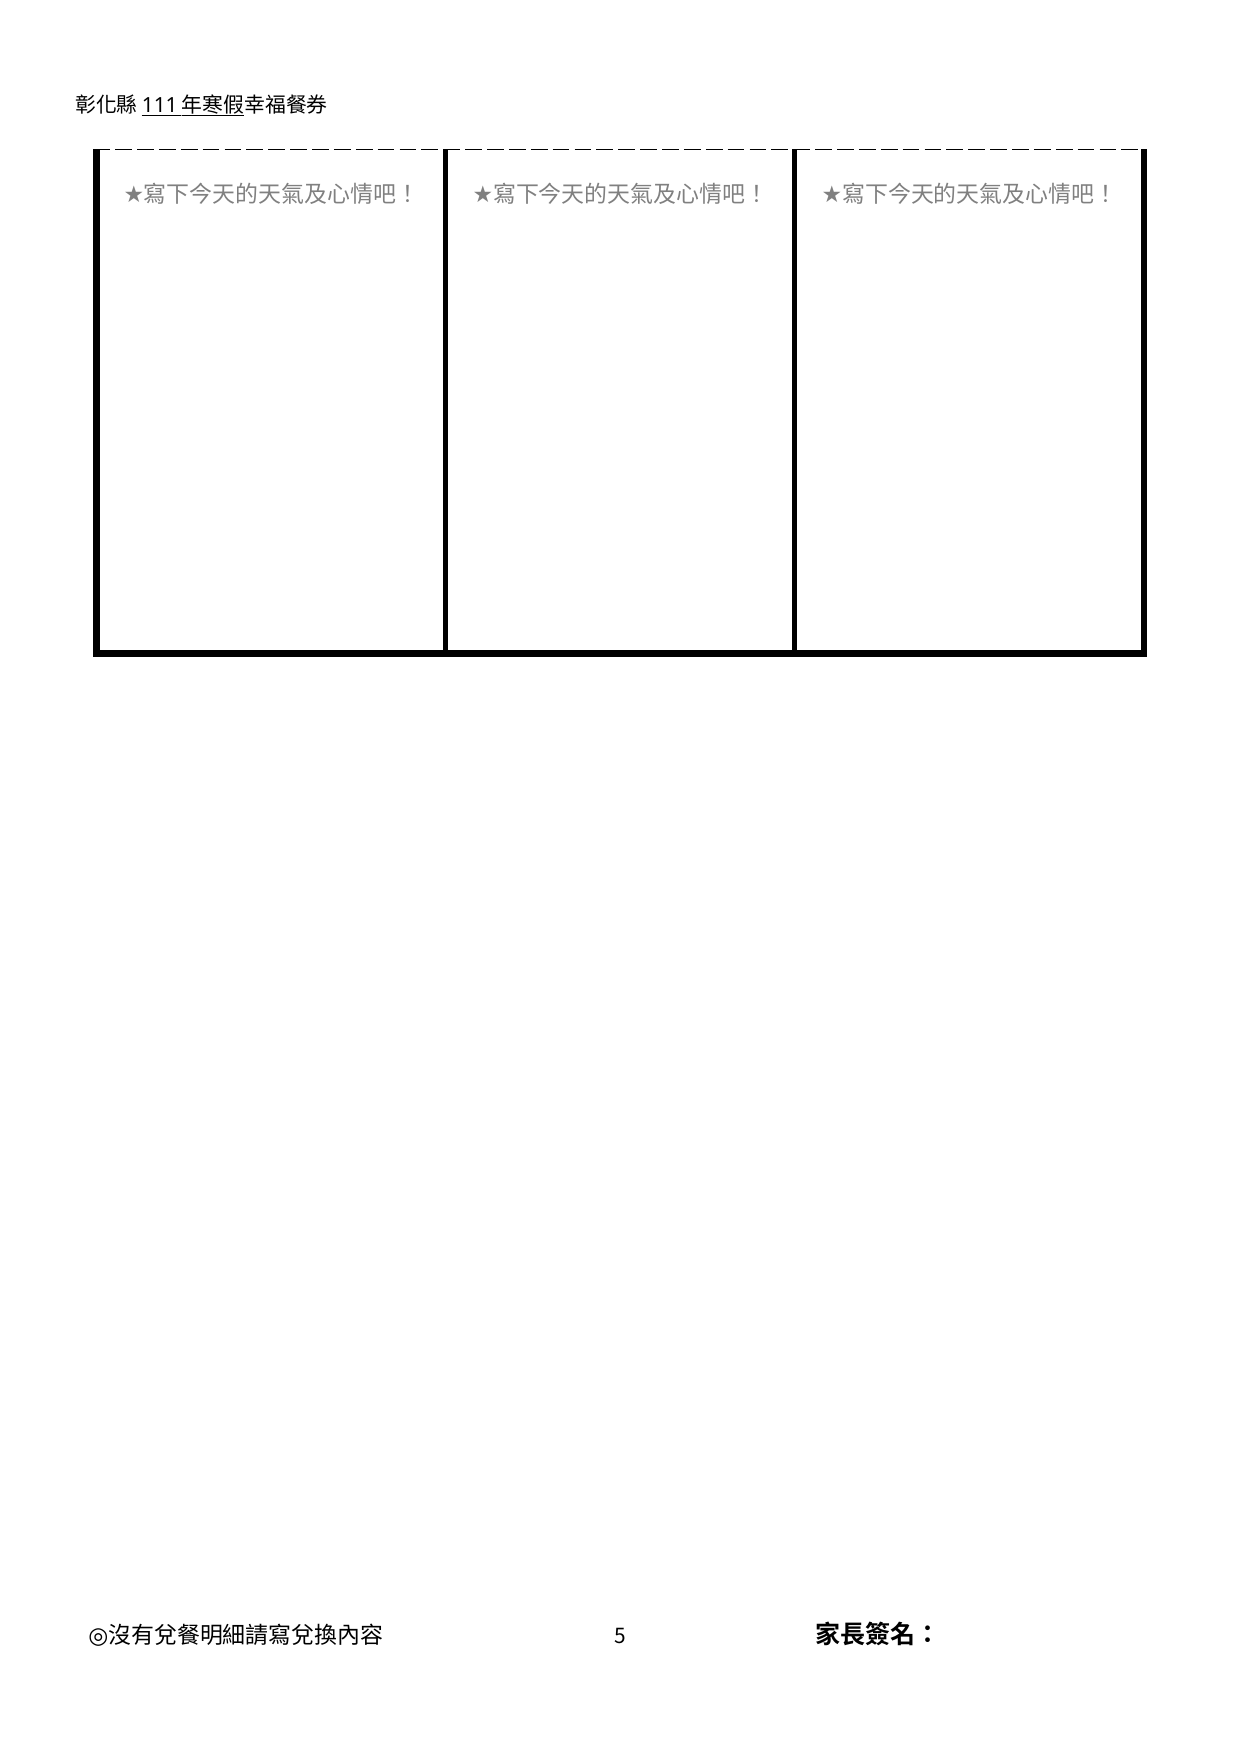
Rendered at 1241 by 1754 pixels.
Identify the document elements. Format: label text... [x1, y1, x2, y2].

table_cell ★寫下今天的天氣及心情吧！ [797, 149, 1141, 650]
table_cell ★寫下今天的天氣及心情吧！ [448, 149, 792, 650]
table_cell ★寫下今天的天氣及心情吧！ [100, 149, 443, 650]
